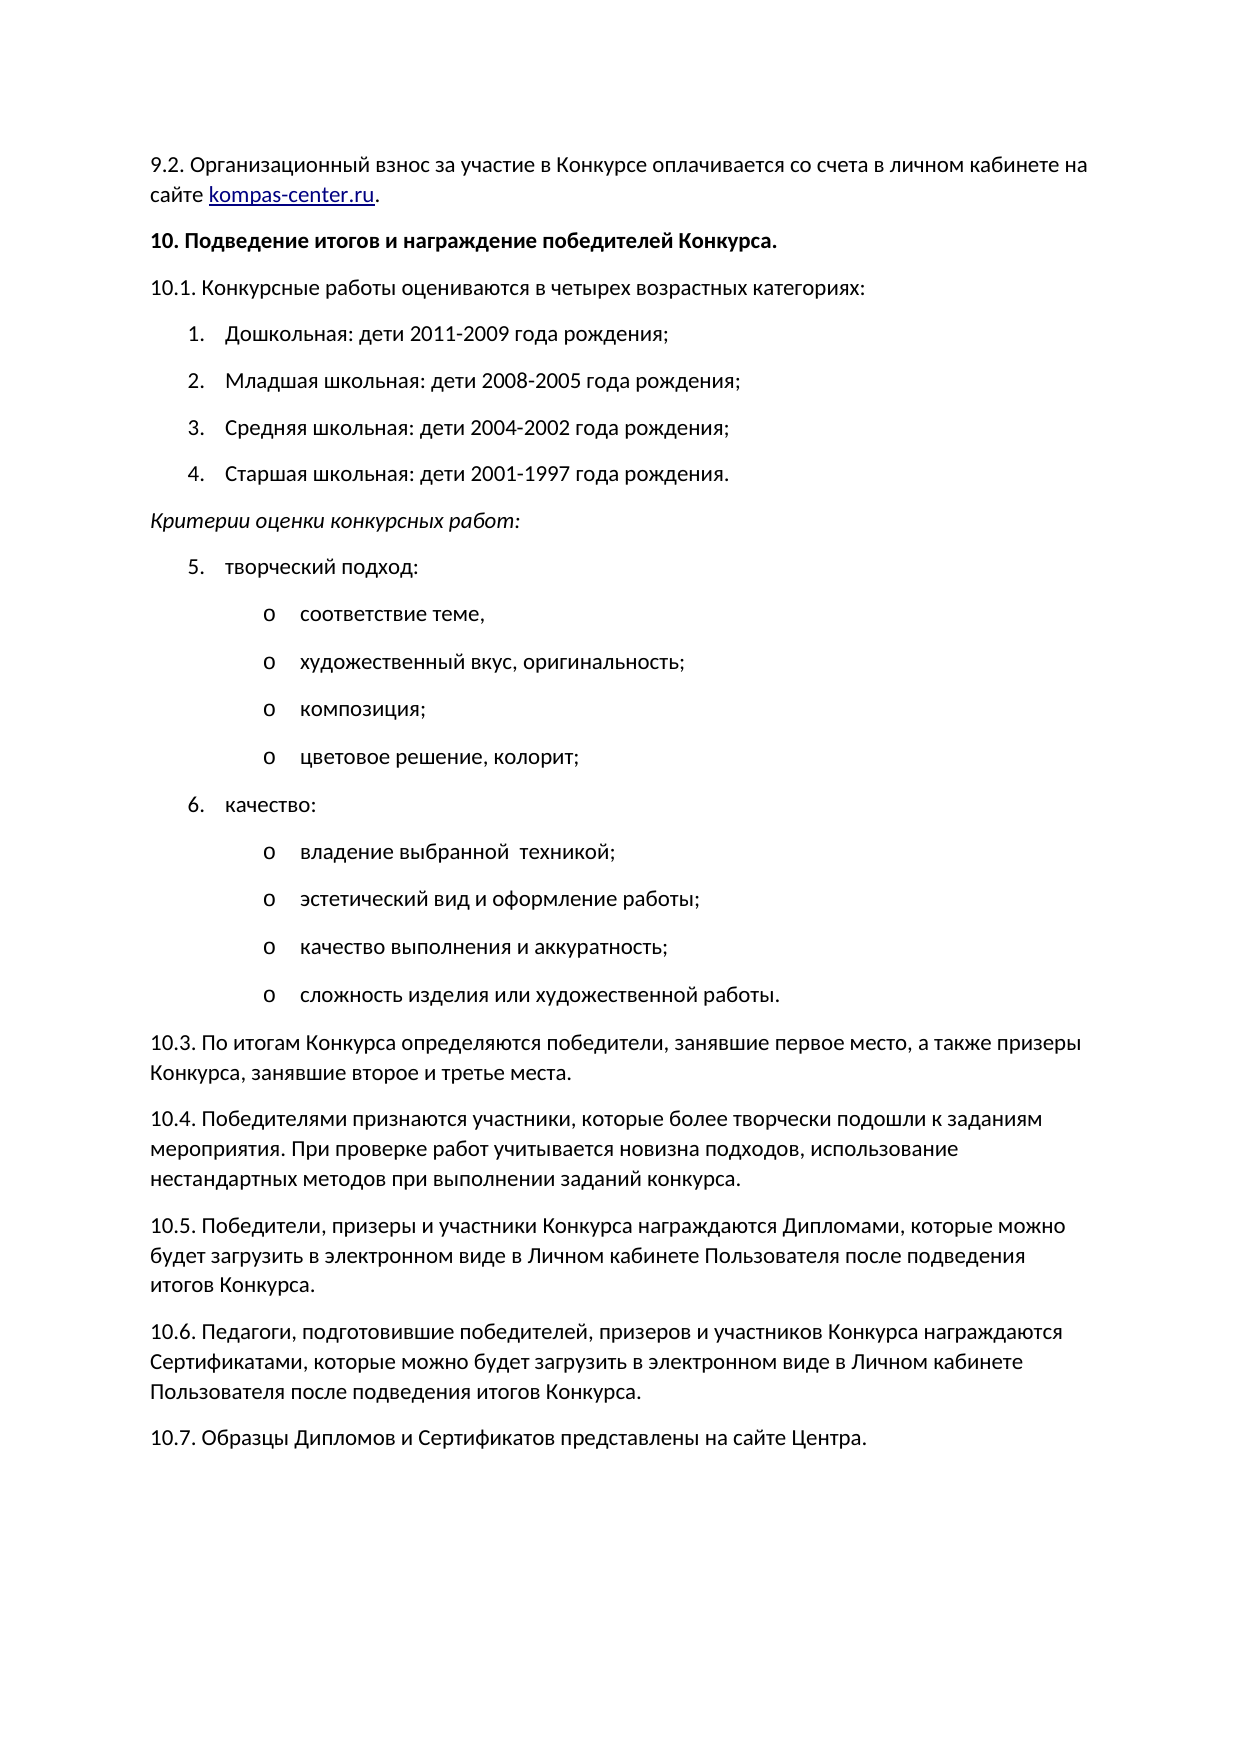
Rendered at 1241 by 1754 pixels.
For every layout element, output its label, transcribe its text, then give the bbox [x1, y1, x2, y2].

list качество выполнения и аккуратность; [262, 932, 1090, 962]
list Дошкольная: дети 2011-2009 года рождения; [187, 319, 1090, 348]
list Младшая школьная: дети 2008-2005 года рождения; [187, 366, 1090, 394]
text 10.1. Конкурсные работы оцениваются в четырех возрастных категориях: [150, 273, 1090, 301]
list эстетический вид и оформление работы; [262, 884, 1090, 914]
list художественный вкус, оригинальность; [262, 647, 1090, 676]
text 10.6. Педагоги, подготовившие победителей, призеров и участников Конкурса награждаются Сертификатами, которые можно будет загрузить в электронном виде в Личном кабинете Пользователя после подведения итогов Конкурса. [150, 1317, 1090, 1405]
list соответствие теме, [262, 599, 1090, 628]
list сложность изделия или художественной работы. [262, 980, 1090, 1009]
text 10.7. Образцы Дипломов и Сертификатов представлены на сайте Центра. [150, 1423, 1090, 1452]
list композиция; [262, 694, 1090, 724]
list Средняя школьная: дети 2004-2002 года рождения; [187, 413, 1090, 441]
text 10.5. Победители, призеры и участники Конкурса награждаются Дипломами, которые можно будет загрузить в электронном виде в Личном кабинете Пользователя после подведения итогов Конкурса. [150, 1211, 1090, 1299]
list творческий подход: [187, 552, 1090, 580]
list качество: [187, 790, 1090, 818]
text 10.4. Победителями признаются участники, которые более творчески подошли к заданиям мероприятия. При проверке работ учитывается новизна подходов, использование нестандартных методов при выполнении заданий конкурса. [150, 1104, 1090, 1192]
text 10. Подведение итогов и награждение победителей Конкурса. [150, 226, 1090, 254]
text Критерии оценки конкурсных работ: [150, 506, 1090, 534]
list цветовое решение, колорит; [262, 742, 1090, 772]
text 10.3. По итогам Конкурса определяются победители, занявшие первое место, а также призеры Конкурса, занявшие второе и третье места. [150, 1028, 1090, 1086]
text 9.2. Организационный взнос за участие в Конкурсе оплачивается со счета в личном кабинете на сайте kompas-center.ru. [150, 150, 1090, 208]
list владение выбранной техникой; [262, 837, 1090, 866]
list Старшая школьная: дети 2001-1997 года рождения. [187, 459, 1090, 487]
